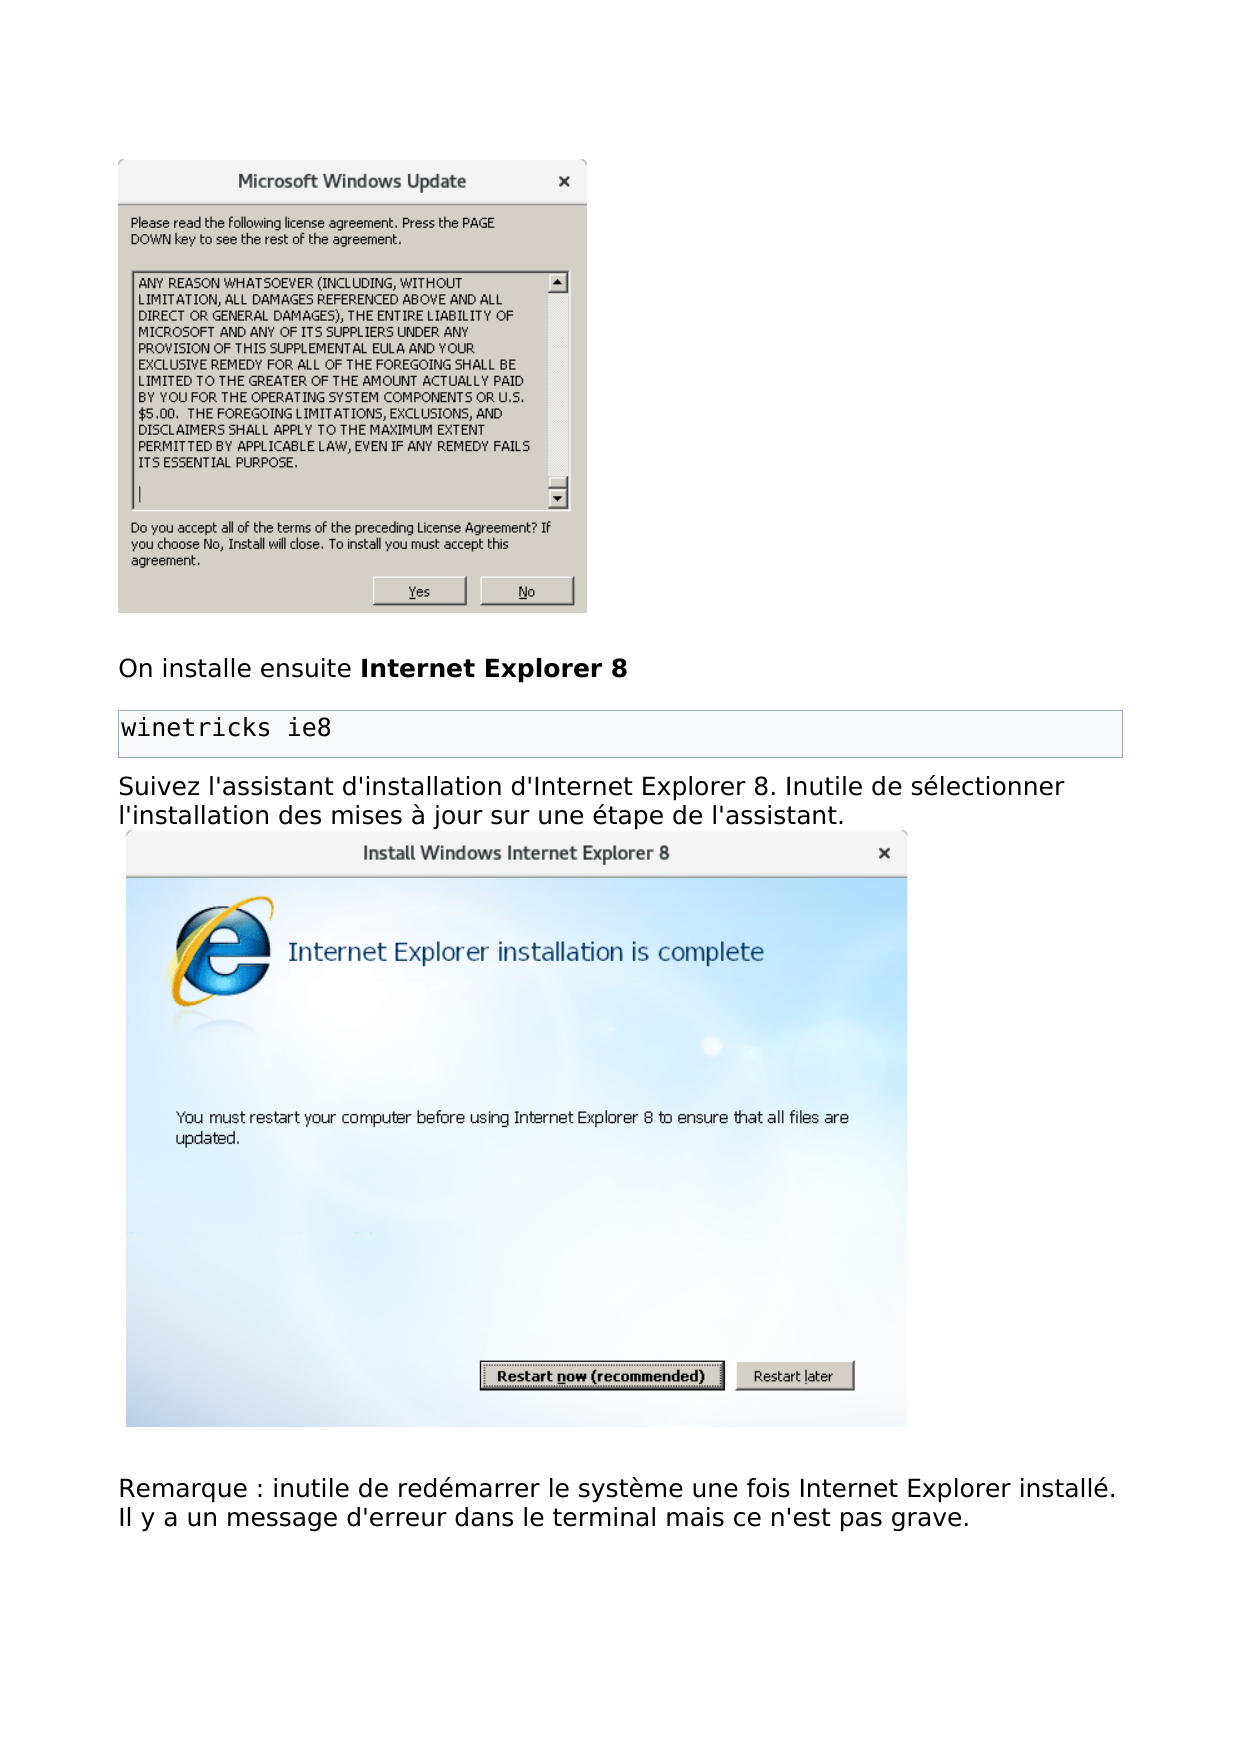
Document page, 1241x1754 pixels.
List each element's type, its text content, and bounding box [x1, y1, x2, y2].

text Suivez l'assistant d'installation d'Internet Explorer 8. Inutile de sélectionner l'installation des mises à jour sur une étape de l'assistant. [118, 772, 1122, 1462]
picture [118, 159, 587, 613]
table_header winetricks ie8 [119, 711, 1122, 757]
text Remarque : inutile de redémarrer le système une fois Internet Explorer installé. Il y a un message d'erreur dans le terminal mais ce n'est pas grave. [118, 1474, 1122, 1562]
picture [126, 830, 908, 1427]
text On installe ensuite Internet Explorer 8 [118, 654, 1122, 683]
